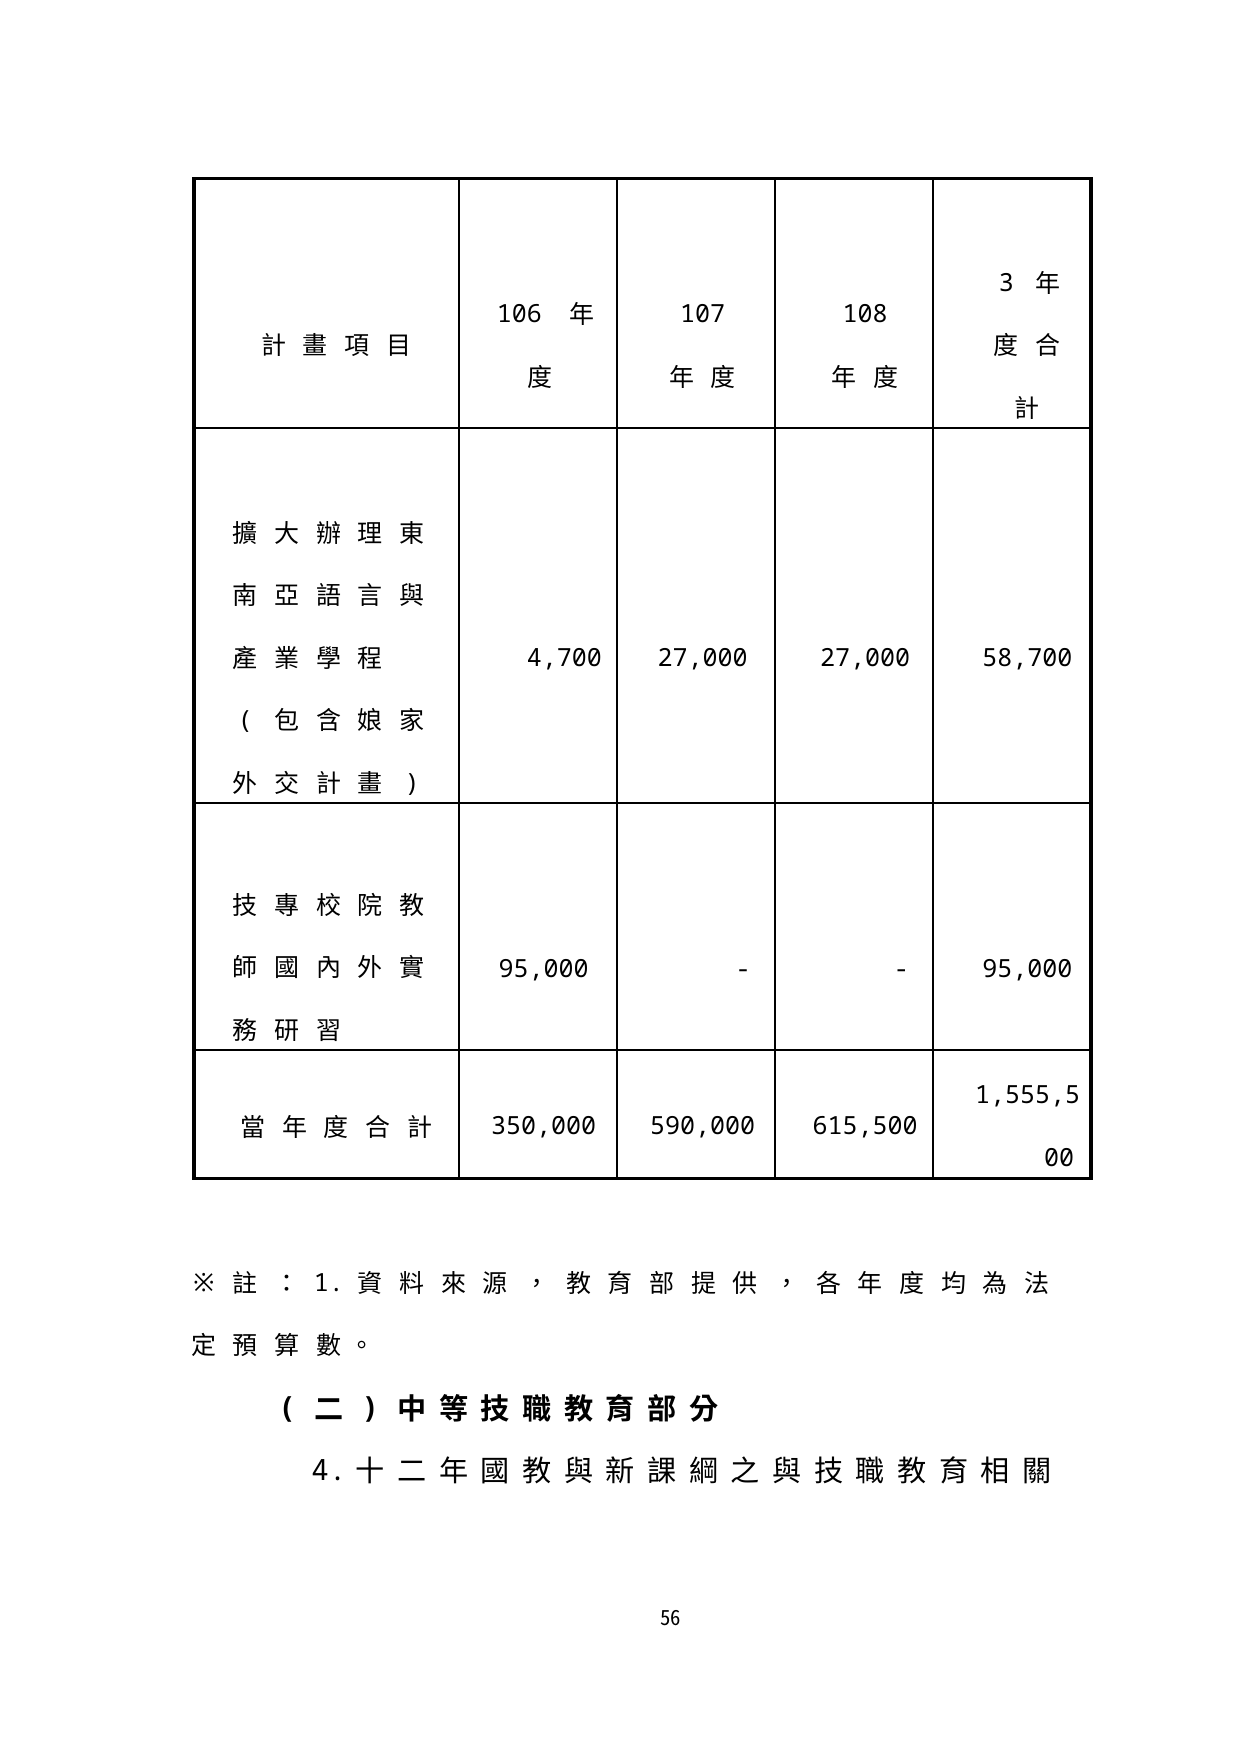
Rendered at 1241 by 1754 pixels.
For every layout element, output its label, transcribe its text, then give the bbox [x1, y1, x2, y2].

table_cell 擴大辦理東南亞語言與產業學程(包含娘家外交計畫) [196, 429, 458, 802]
table_header 108年度 [776, 180, 932, 427]
table_cell 當年度合計 [196, 1051, 458, 1177]
table_cell 1,555,500 [934, 1051, 1089, 1177]
text ※註：1.資料來源，教育部提供，各年度均為法定預算數。 [183, 1240, 1058, 1365]
table_header 計畫項目 [196, 180, 458, 427]
table_cell 58,700 [934, 429, 1089, 802]
table_header 3年度合計 [934, 180, 1089, 427]
text (二)中等技職教育部分 [242, 1365, 1058, 1427]
table_cell 4,700 [460, 429, 616, 802]
table_cell 技專校院教師國內外實務研習 [196, 804, 458, 1049]
table_cell 590,000 [618, 1051, 774, 1177]
table_cell 27,000 [618, 429, 774, 802]
table_header 107年度 [618, 180, 774, 427]
table_cell - [776, 804, 932, 1049]
table_cell 615,500 [776, 1051, 932, 1177]
text 4.十二年國教與新課綱之與技職教育相關 [271, 1427, 1058, 1490]
table_cell - [618, 804, 774, 1049]
table_cell 27,000 [776, 429, 932, 802]
table_header 106年度 [460, 180, 616, 427]
table_cell 95,000 [460, 804, 616, 1049]
table_cell 350,000 [460, 1051, 616, 1177]
table_cell 95,000 [934, 804, 1089, 1049]
